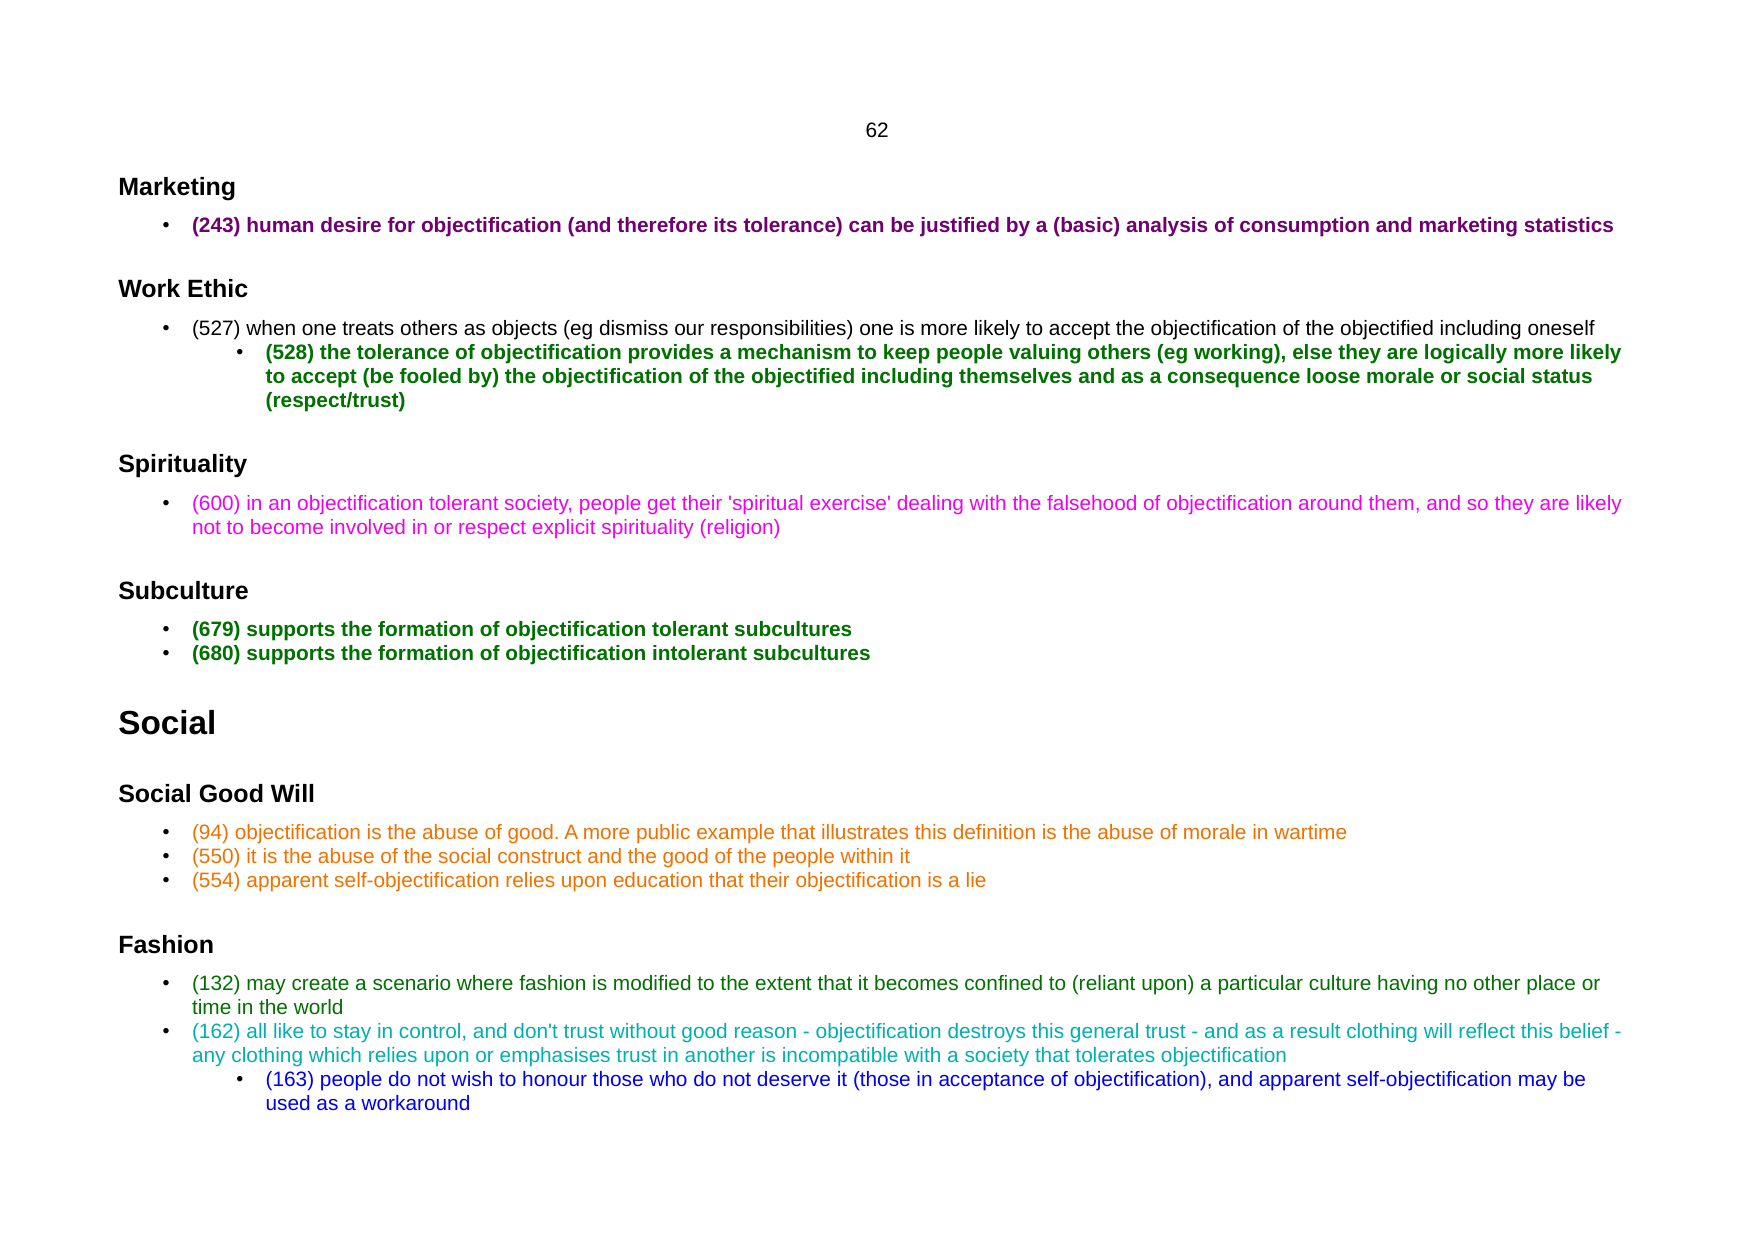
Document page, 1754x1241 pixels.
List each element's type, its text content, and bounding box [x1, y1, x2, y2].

list (679) supports the formation of objectification tolerant subcultures [162, 617, 1636, 641]
list (554) apparent self-objectification relies upon education that their objectification is a lie [162, 868, 1636, 892]
subtitle Fashion [118, 930, 1636, 958]
list (528) the tolerance of objectification provides a mechanism to keep people valuing others (eg working), else they are logically more likely to accept (be fooled by) the objectification of the objectified including themselves and as a consequence loose morale or social status (respect/trust) [236, 340, 1636, 412]
subtitle Subculture [118, 576, 1636, 605]
subtitle Work Ethic [118, 274, 1636, 303]
list (163) people do not wish to honour those who do not deserve it (those in acceptance of objectification), and apparent self-objectification may be used as a workaround [236, 1067, 1636, 1115]
subtitle Social [118, 703, 1636, 741]
list (600) in an objectification tolerant society, people get their 'spiritual exercise' dealing with the falsehood of objectification around them, and so they are likely not to become involved in or respect explicit spirituality (religion) [162, 490, 1636, 538]
list (162) all like to stay in control, and don't trust without good reason - objectification destroys this general trust - and as a result clothing will reflect this belief - any clothing which relies upon or emphasises trust in another is incompatible with a society that tolerates objectification [162, 1019, 1636, 1067]
list (132) may create a scenario where fashion is modified to the extent that it becomes confined to (reliant upon) a particular culture having no other place or time in the world [162, 971, 1636, 1019]
subtitle Social Good Will [118, 779, 1636, 807]
list (550) it is the abuse of the social construct and the good of the people within it [162, 844, 1636, 868]
list (680) supports the formation of objectification intolerant subcultures [162, 641, 1636, 665]
list (527) when one treats others as objects (eg dismiss our responsibilities) one is more likely to accept the objectification of the objectified including oneself [162, 316, 1636, 340]
list (243) human desire for objectification (and therefore its tolerance) can be justified by a (basic) analysis of consumption and marketing statistics [162, 213, 1636, 237]
list (94) objectification is the abuse of good. A more public example that illustrates this definition is the abuse of morale in wartime [162, 820, 1636, 844]
subtitle Spirituality [118, 449, 1636, 478]
subtitle Marketing [118, 172, 1636, 200]
